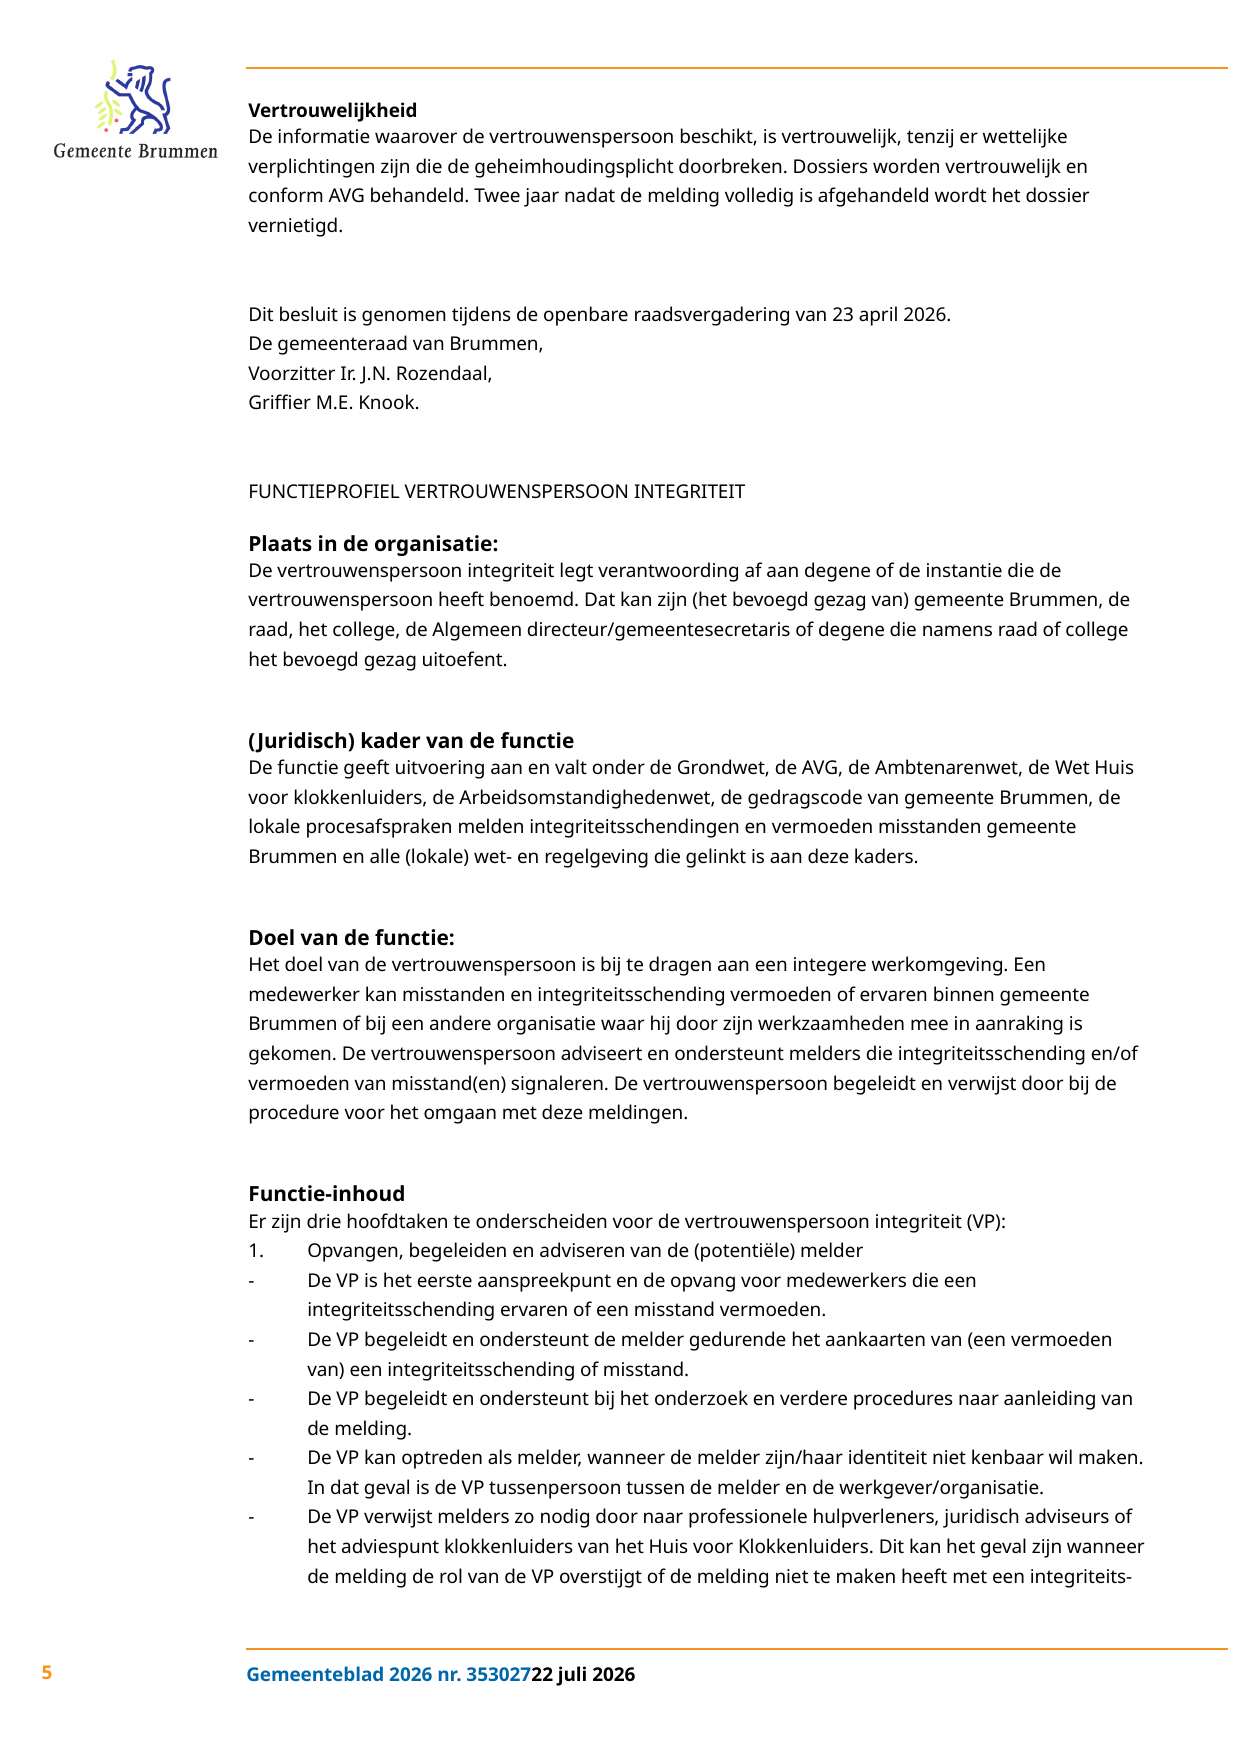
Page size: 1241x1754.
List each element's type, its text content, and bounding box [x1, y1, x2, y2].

list De VP begeleidt en ondersteunt de melder gedurende het aankaarten van (een vermoeden van) een integriteitsschending of misstand. [248, 1326, 1152, 1381]
text Dit besluit is genomen tijdens de openbare raadsvergadering van 23 april 2026. [248, 301, 1152, 326]
text Functie-inhoud [248, 1179, 1152, 1208]
picture [41, 47, 231, 172]
list Opvangen, begeleiden en adviseren van de (potentiële) melder [248, 1237, 1152, 1263]
text De functie geeft uitvoering aan en valt onder de Grondwet, de AVG, de Ambtenarenwet, de Wet Huis voor klokkenluiders, de Arbeidsomstandighedenwet, de gedragscode van gemeente Brummen, de lokale procesafspraken melden integriteitsschendingen en vermoeden misstanden gemeente Brummen en alle (lokale) wet- en regelgeving die gelinkt is aan deze kaders. [248, 754, 1152, 869]
list De VP begeleidt en ondersteunt bij het onderzoek en verdere procedures naar aanleiding van de melding. [248, 1385, 1152, 1441]
text De gemeenteraad van Brummen, [248, 330, 1152, 356]
text Er zijn drie hoofdtaken te onderscheiden voor de vertrouwenspersoon integriteit (VP): [248, 1208, 1152, 1233]
text Voorzitter Ir. J.N. Rozendaal, [248, 360, 1152, 386]
text Vertrouwelijkheid [248, 95, 1152, 123]
list De VP verwijst melders zo nodig door naar professionele hulpverleners, juridisch adviseurs of het adviespunt klokkenluiders van het Huis voor Klokkenluiders. Dit kan het geval zijn wanneer de melding de rol van de VP overstijgt of de melding niet te maken heeft met een integriteits- [248, 1504, 1152, 1588]
text (Juridisch) kader van de functie [248, 726, 1152, 754]
text De vertrouwenspersoon integriteit legt verantwoording af aan degene of de instantie die de vertrouwenspersoon heeft benoemd. Dat kan zijn (het bevoegd gezag van) gemeente Brummen, de raad, het college, de Algemeen directeur/gemeentesecretaris of degene die namens raad of college het bevoegd gezag uitoefent. [248, 557, 1152, 672]
text Het doel van de vertrouwenspersoon is bij te dragen aan een integere werkomgeving. Een medewerker kan misstanden en integriteitsschending vermoeden of ervaren binnen gemeente Brummen of bij een andere organisatie waar hij door zijn werkzaamheden mee in aanraking is gekomen. De vertrouwenspersoon adviseert en ondersteunt melders die integriteitsschending en/of vermoeden van misstand(en) signaleren. De vertrouwenspersoon begeleidt en verwijst door bij de procedure voor het omgaan met deze meldingen. [248, 951, 1152, 1125]
text Plaats in de organisatie: [248, 529, 1152, 557]
text Griffier M.E. Knook. [248, 389, 1152, 415]
list De VP is het eerste aanspreekpunt en de opvang voor medewerkers die een integriteitsschending ervaren of een misstand vermoeden. [248, 1267, 1152, 1322]
text De informatie waarover de vertrouwenspersoon beschikt, is vertrouwelijk, tenzij er wettelijke verplichtingen zijn die de geheimhoudingsplicht doorbreken. Dossiers worden vertrouwelijk en conform AVG behandeld. Twee jaar nadat de melding volledig is afgehandeld wordt het dossier vernietigd. [248, 123, 1152, 238]
text Doel van de functie: [248, 923, 1152, 951]
list De VP kan optreden als melder, wanneer de melder zijn/haar identiteit niet kenbaar wil maken. In dat geval is de VP tussenpersoon tussen de melder en de werkgever/organisatie. [248, 1444, 1152, 1500]
text FUNCTIEPROFIEL VERTROUWENSPERSOON INTEGRITEIT [248, 478, 1152, 504]
